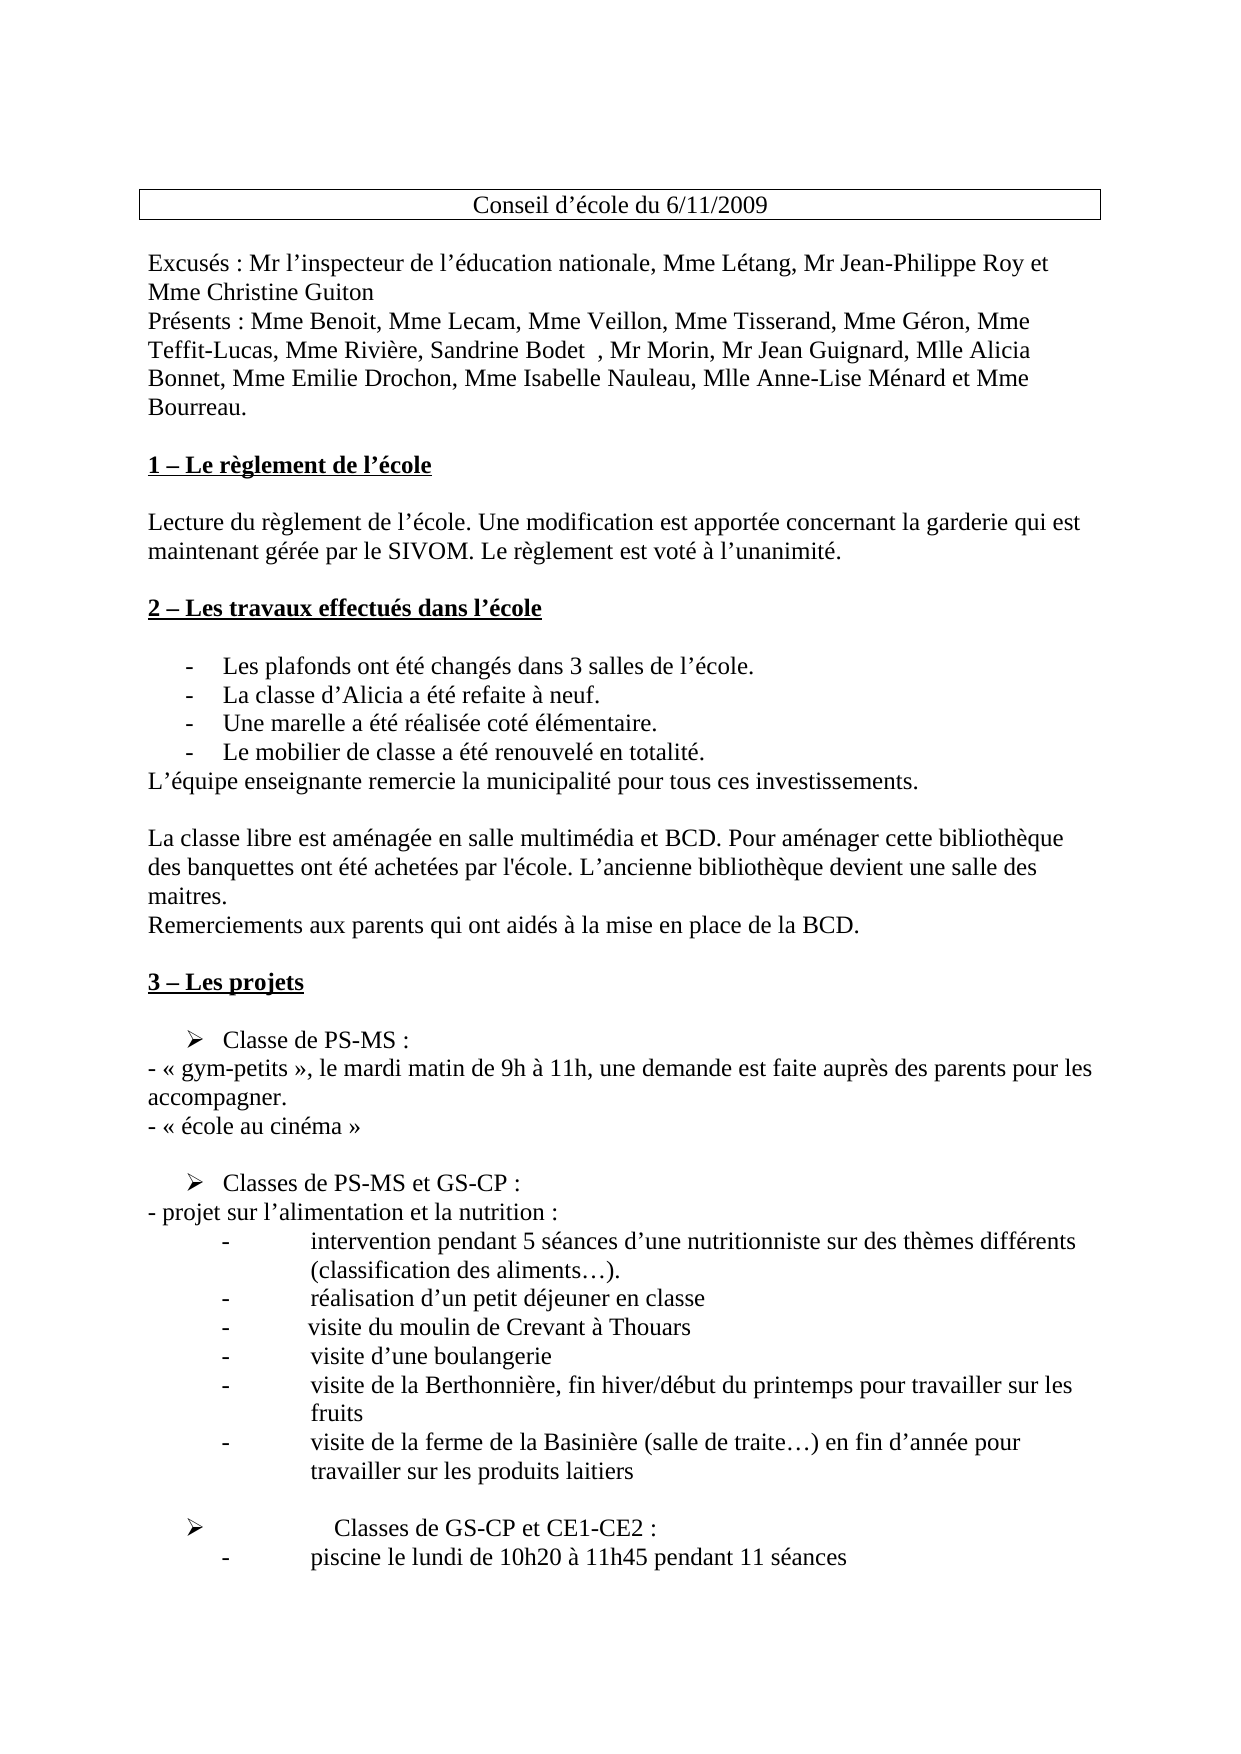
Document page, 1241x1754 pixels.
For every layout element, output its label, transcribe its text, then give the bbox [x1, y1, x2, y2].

list Les plafonds ont été changés dans 3 salles de l’école. [185, 651, 1092, 680]
list intervention pendant 5 séances d’une nutritionniste sur des thèmes différents (classification des aliments…). [221, 1226, 1092, 1283]
list Le mobilier de classe a été renouvelé en totalité. [185, 737, 1092, 766]
text - projet sur l’alimentation et la nutrition : [148, 1197, 1092, 1226]
list visite de la ferme de la Basinière (salle de traite…) en fin d’année pour travailler sur les produits laitiers [221, 1427, 1092, 1485]
list La classe d’Alicia a été refaite à neuf. [185, 680, 1092, 708]
list Classes de GS-CP et CE1-CE2 : [185, 1513, 1092, 1542]
list Une marelle a été réalisée coté élémentaire. [185, 708, 1092, 737]
list visite d’une boulangerie [221, 1341, 1092, 1370]
text Excusés : Mr l’inspecteur de l’éducation nationale, Mme Létang, Mr Jean-Philippe Roy et Mme Christine Guiton [148, 248, 1092, 306]
text - visite du moulin de Crevant à Thouars [221, 1312, 1092, 1341]
text Présents : Mme Benoit, Mme Lecam, Mme Veillon, Mme Tisserand, Mme Géron, Mme Teffit-Lucas, Mme Rivière, Sandrine Bodet , Mr Morin, Mr Jean Guignard, Mlle Alicia Bonnet, Mme Emilie Drochon, Mme Isabelle Nauleau, Mlle Anne-Lise Ménard et Mme Bourreau. [148, 306, 1092, 421]
text 1 – Le règlement de l’école [148, 450, 1092, 478]
text 3 – Les projets [148, 967, 1092, 996]
list piscine le lundi de 10h20 à 11h45 pendant 11 séances [221, 1542, 1092, 1571]
list Classes de PS-MS et GS-CP : [185, 1168, 1092, 1197]
table_header Conseil d’école du 6/11/2009 [140, 190, 1100, 219]
text Remerciements aux parents qui ont aidés à la mise en place de la BCD. [148, 910, 1092, 938]
list réalisation d’un petit déjeuner en classe [221, 1283, 1092, 1312]
text La classe libre est aménagée en salle multimédia et BCD. Pour aménager cette bibliothèque des banquettes ont été achetées par l'école. L’ancienne bibliothèque devient une salle des maitres. [148, 823, 1092, 910]
text - « école au cinéma » [148, 1111, 1092, 1140]
text - « gym-petits », le mardi matin de 9h à 11h, une demande est faite auprès des parents pour les accompagner. [148, 1053, 1092, 1111]
text L’équipe enseignante remercie la municipalité pour tous ces investissements. [148, 766, 1092, 795]
list Classe de PS-MS : [185, 1025, 1092, 1053]
text 2 – Les travaux effectués dans l’école [148, 593, 1092, 622]
text Lecture du règlement de l’école. Une modification est apportée concernant la garderie qui est maintenant gérée par le SIVOM. Le règlement est voté à l’unanimité. [148, 507, 1092, 565]
list visite de la Berthonnière, fin hiver/début du printemps pour travailler sur les fruits [221, 1370, 1092, 1427]
